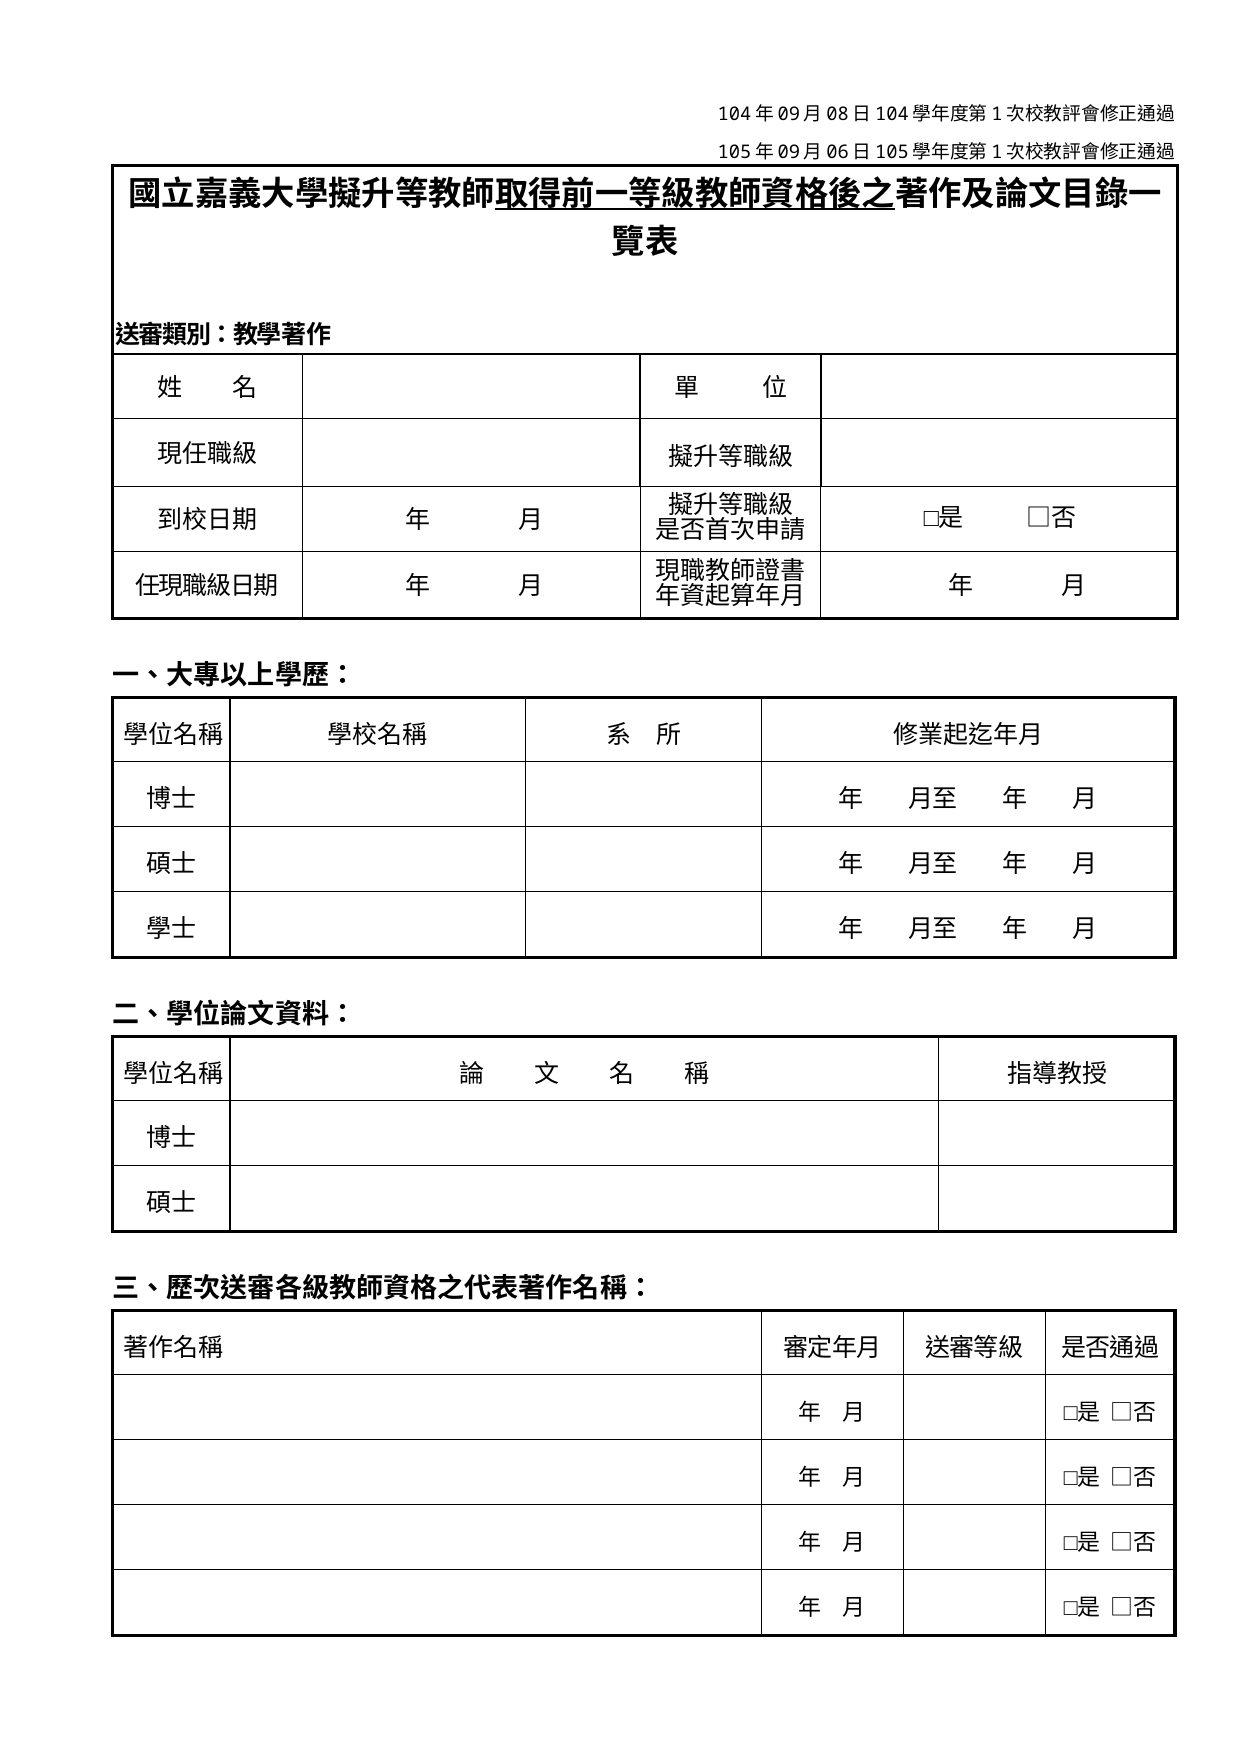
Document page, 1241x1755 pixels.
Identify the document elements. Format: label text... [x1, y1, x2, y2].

table_cell 博士 [114, 1101, 229, 1165]
table_cell [114, 1570, 761, 1634]
table_cell 碩士 [114, 827, 229, 891]
table_cell □是 □否 [1046, 1505, 1173, 1569]
table_cell 年 月 [821, 552, 1176, 617]
table_cell [939, 1166, 1173, 1230]
table_cell □是 □否 [1046, 1440, 1173, 1504]
table_cell □是 □否 [1046, 1570, 1173, 1634]
table_cell [526, 827, 761, 891]
table_cell [231, 827, 525, 891]
table_header 學校名稱 [231, 699, 525, 761]
table_cell [904, 1505, 1045, 1569]
table_cell [231, 892, 525, 956]
table_cell [526, 762, 761, 826]
table_cell [114, 1505, 761, 1569]
table_cell 擬升等職級 是否首次申請 [641, 487, 820, 551]
text 三、歷次送審各級教師資格之代表著作名稱： [112, 1271, 1205, 1304]
table_cell 博士 [114, 762, 229, 826]
table_header 學位名稱 [114, 699, 229, 761]
table_cell [231, 1101, 938, 1165]
table_cell 年 月 [762, 1440, 903, 1504]
table_cell 姓 名 [114, 355, 302, 418]
table_header 審定年月 [762, 1312, 903, 1374]
table_cell [822, 419, 1176, 486]
table_cell 年 月至 年 月 [762, 762, 1173, 826]
table_cell 年 月 [762, 1375, 903, 1439]
text 一、大專以上學歷： [112, 658, 1205, 691]
table_cell 年 月至 年 月 [762, 892, 1173, 956]
table_cell □是 □否 [821, 487, 1176, 551]
text 104年09月08日104學年度第1次校教評會修正通過 [112, 89, 1175, 126]
table_cell 現任職級 [114, 419, 302, 486]
text 二、學位論文資料： [112, 997, 1205, 1030]
table_header 國立嘉義大學擬升等教師取得前一等級教師資格後之著作及論文目錄一覽表 送審類別：教學著作 [114, 167, 1176, 353]
table_header 系 所 [526, 699, 761, 761]
table_cell 年 月 [303, 552, 640, 617]
table_cell [939, 1101, 1173, 1165]
table_cell [526, 892, 761, 956]
table_cell 年 月至 年 月 [762, 827, 1173, 891]
table_header 學位名稱 [114, 1038, 229, 1100]
table_cell 年 月 [762, 1505, 903, 1569]
table_cell 學士 [114, 892, 229, 956]
table_cell 碩士 [114, 1166, 229, 1230]
table_cell [904, 1440, 1045, 1504]
table_header 是否通過 [1046, 1312, 1173, 1374]
table_cell [114, 1440, 761, 1504]
table_cell [822, 355, 1176, 418]
table_cell 現職教師證書年資起算年月 [641, 552, 820, 617]
table_cell [231, 1166, 938, 1230]
table_header 著作名稱 [114, 1312, 761, 1374]
table_cell [114, 1375, 761, 1439]
table_header 指導教授 [939, 1038, 1173, 1100]
table_cell 年 月 [762, 1570, 903, 1634]
table_cell 單 位 [641, 355, 820, 418]
table_cell [231, 762, 525, 826]
text 105年09月06日105學年度第1次校教評會修正通過 [112, 126, 1175, 164]
table_cell 到校日期 [114, 487, 302, 551]
table_cell 任現職級日期 [114, 552, 302, 617]
table_header 修業起迄年月 [762, 699, 1173, 761]
table_header 送審等級 [904, 1312, 1045, 1374]
table_cell 擬升等職級 [641, 419, 820, 486]
table_cell [904, 1570, 1045, 1634]
table_cell [303, 419, 639, 486]
table_cell 年 月 [303, 487, 640, 551]
table_cell [904, 1375, 1045, 1439]
table_header 論 文 名 稱 [231, 1038, 938, 1100]
table_cell [303, 355, 639, 418]
table_cell □是 □否 [1046, 1375, 1173, 1439]
